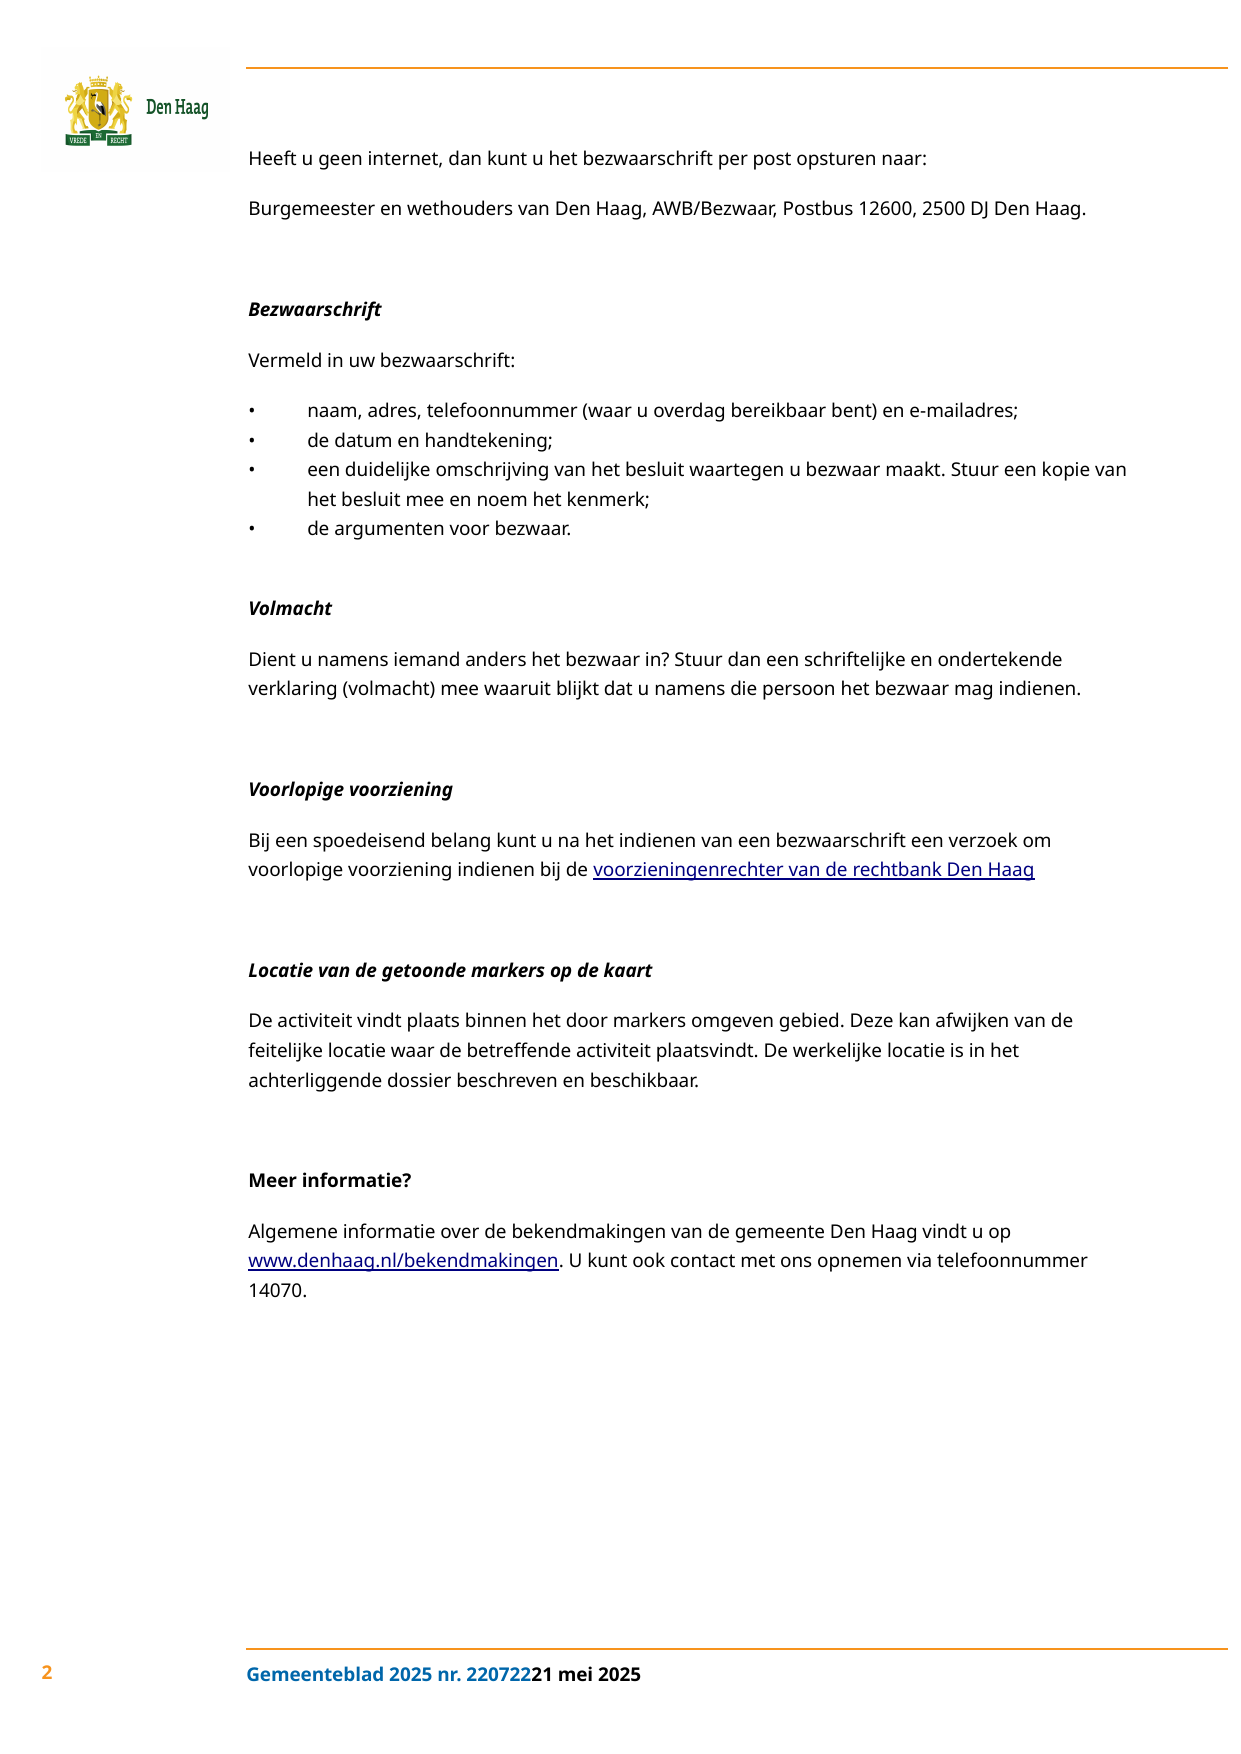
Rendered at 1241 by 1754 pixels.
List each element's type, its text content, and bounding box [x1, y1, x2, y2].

text Vermeld in uw bezwaarschrift: [248, 347, 1152, 373]
text Burgemeester en wethouders van Den Haag, AWB/Bezwaar, Postbus 12600, 2500 DJ Den Haag. [248, 196, 1152, 221]
text Locatie van de getoonde markers op de kaart [248, 957, 1152, 983]
list een duidelijke omschrijving van het besluit waartegen u bezwaar maakt. Stuur een kopie van het besluit mee en noem het kenmerk; [248, 456, 1152, 512]
text Heeft u geen internet, dan kunt u het bezwaarschrift per post opsturen naar: [248, 145, 1152, 171]
text Dient u namens iemand anders het bezwaar in? Stuur dan een schriftelijke en ondertekende verklaring (volmacht) mee waaruit blijkt dat u namens die persoon het bezwaar mag indienen. [248, 646, 1152, 701]
text Voorlopige voorziening [248, 776, 1152, 802]
text Meer informatie? [248, 1168, 1152, 1193]
picture [41, 47, 231, 172]
list de datum en handtekening; [248, 427, 1152, 453]
text De activiteit vindt plaats binnen het door markers omgeven gebied. Deze kan afwijken van de feitelijke locatie waar de betreffende activiteit plaatsvindt. De werkelijke locatie is in het achterliggende dossier beschreven en beschikbaar. [248, 1008, 1152, 1093]
list naam, adres, telefoonnummer (waar u overdag bereikbaar bent) en e-mailadres; [248, 397, 1152, 423]
text Algemene informatie over de bekendmakingen van de gemeente Den Haag vindt u op www.denhaag.nl/bekendmakingen. U kunt ook contact met ons opnemen via telefoonnummer 14070. [248, 1218, 1152, 1303]
text Bij een spoedeisend belang kunt u na het indienen van een bezwaarschrift een verzoek om voorlopige voorziening indienen bij de voorzieningenrechter van de rechtbank Den Haag [248, 827, 1152, 882]
list de argumenten voor bezwaar. [248, 516, 1152, 541]
text Volmacht [248, 596, 1152, 621]
text Bezwaarschrift [248, 296, 1152, 322]
